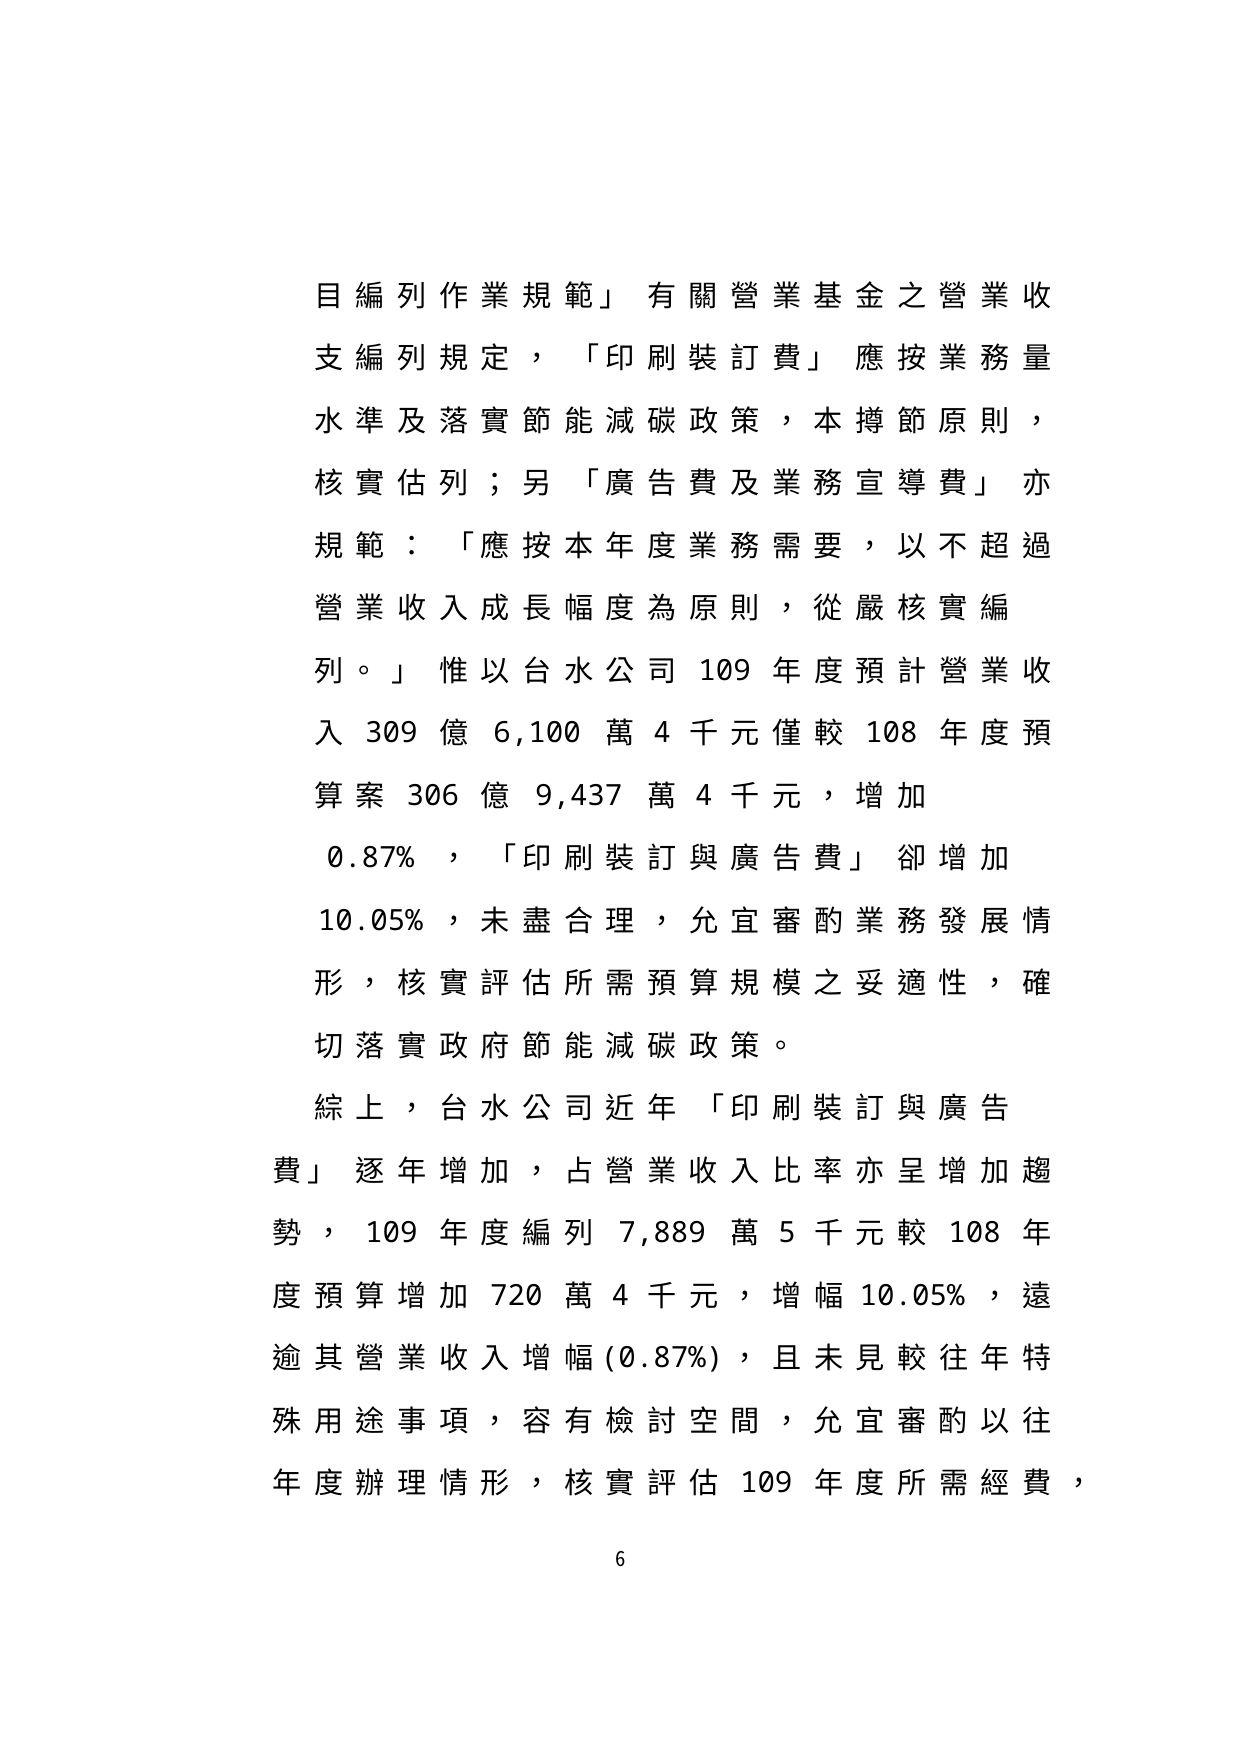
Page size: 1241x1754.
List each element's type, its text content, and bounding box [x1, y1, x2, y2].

text 目編列作業規範」有關營業基金之營業收支編列規定，「印刷裝訂費」應按業務量水準及落實節能減碳政策，本撙節原則，核實估列；另「廣告費及業務宣導費」亦規範：「應按本年度業務需要，以不超過營業收入成長幅度為原則，從嚴核實編列。」惟以台水公司109年度預計營業收入309億6,100萬4千元僅較108年度預算案306億9,437萬4千元，增加0.87%，「印刷裝訂與廣告費」卻增加10.05%，未盡合理，允宜審酌業務發展情形，核實評估所需預算規模之妥適性，確切落實政府節能減碳政策。 [271, 252, 1058, 1064]
text 綜上，台水公司近年「印刷裝訂與廣告費」逐年增加，占營業收入比率亦呈增加趨勢，109年度編列7,889萬5千元較108年度預算增加720萬4千元，增幅10.05%，遠逾其營業收入增幅(0.87%)，且未見較往年特殊用途事項，容有檢討空間，允宜審酌以往年度辦理情形，核實評估109年度所需經費，並研謀撙節。 [242, 1064, 1058, 1502]
